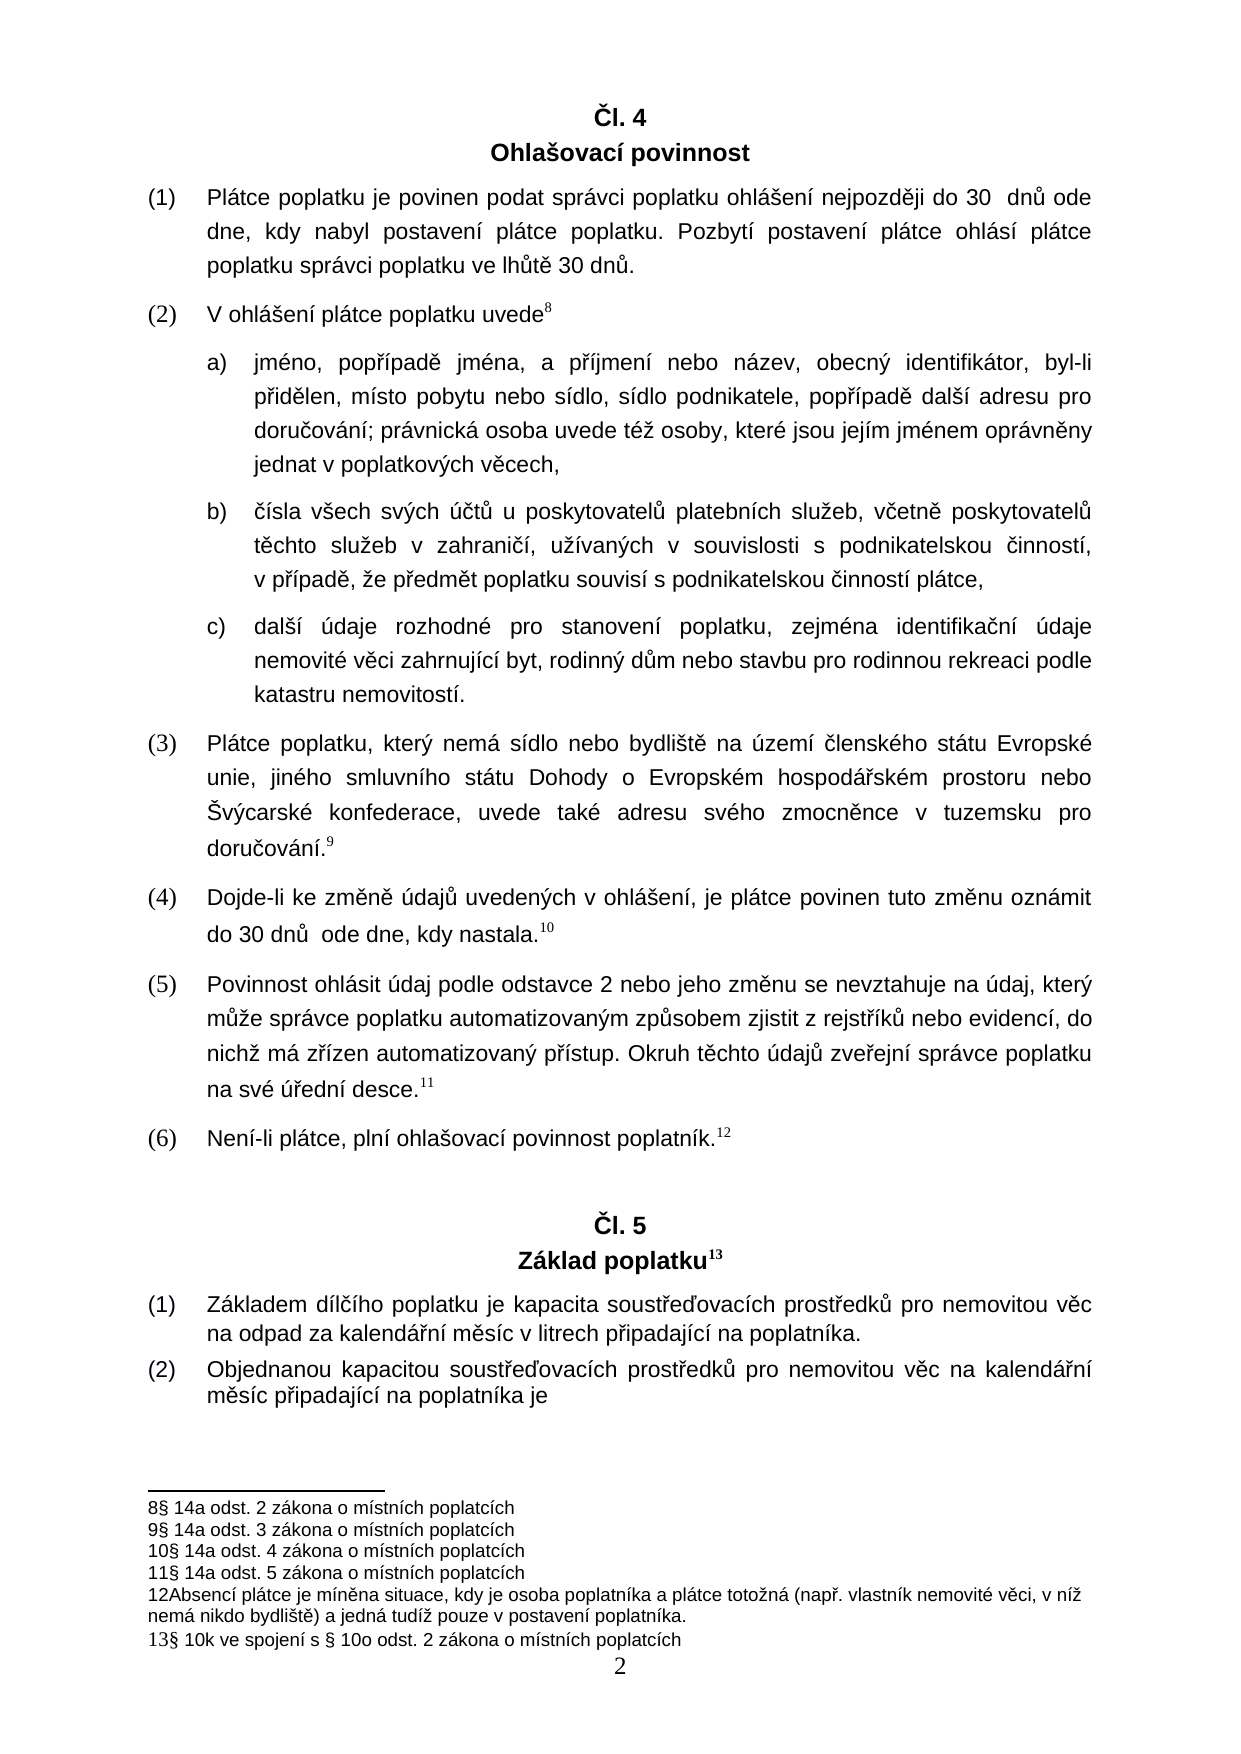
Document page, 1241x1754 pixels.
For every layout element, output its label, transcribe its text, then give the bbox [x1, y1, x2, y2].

list § 14a odst. 5 zákona o místních poplatcích [148, 1562, 1093, 1583]
list § 14a odst. 4 zákona o místních poplatcích [148, 1540, 1093, 1562]
list Objednanou kapacitou soustřeďovacích prostředků pro nemovitou věc na kalendářní měsíc připadající na poplatníka je [148, 1356, 1093, 1408]
list Plátce poplatku je povinen podat správci poplatku ohlášení nejpozději do 30 dnů ode dne, kdy nabyl postavení plátce poplatku. Pozbytí postavení plátce ohlásí plátce poplatku správci poplatku ve lhůtě 30 dnů. [148, 184, 1093, 278]
list § 14a odst. 2 zákona o místních poplatcích [148, 1497, 1093, 1519]
text Čl. 4 [148, 103, 1093, 132]
list jméno, popřípadě jména, a příjmení nebo název, obecný identifikátor, byl-li přidělen, místo pobytu nebo sídlo, sídlo podnikatele, popřípadě další adresu pro doručování; právnická osoba uvede též osoby, které jsou jejím jménem oprávněny jednat v poplatkových věcech, [207, 349, 1093, 477]
list Absencí plátce je míněna situace, kdy je osoba poplatníka a plátce totožná (např. vlastník nemovité věci, v níž nemá nikdo bydliště) a jedná tudíž pouze v postavení poplatníka. [148, 1583, 1093, 1626]
list čísla všech svých účtů u poskytovatelů platebních služeb, včetně poskytovatelů těchto služeb v zahraničí, užívaných v souvislosti s podnikatelskou činností, v případě, že předmět poplatku souvisí s podnikatelskou činností plátce, [207, 498, 1093, 592]
list § 14a odst. 3 zákona o místních poplatcích [148, 1519, 1093, 1540]
list Plátce poplatku, který nemá sídlo nebo bydliště na území členského státu Evropské unie, jiného smluvního státu Dohody o Evropském hospodářském prostoru nebo Švýcarské konfederace, uvede také adresu svého zmocněnce v tuzemsku pro doručování. [148, 728, 1093, 861]
text § 10k ve spojení s § 10o odst. 2 zákona o místních poplatcích [148, 1626, 1093, 1651]
list V ohlášení plátce poplatku uvede [148, 299, 1093, 328]
text Čl. 5 [148, 1211, 1093, 1239]
list další údaje rozhodné pro stanovení poplatku, zejména identifikační údaje nemovité věci zahrnující byt, rodinný dům nebo stavbu pro rodinnou rekreaci podle katastru nemovitostí. [207, 613, 1093, 707]
list Povinnost ohlásit údaj podle odstavce 2 nebo jeho změnu se nevztahuje na údaj, který může správce poplatku automatizovaným způsobem zjistit z rejstříků nebo evidencí, do nichž má zřízen automatizovaný přístup. Okruh těchto údajů zveřejní správce poplatku na své úřední desce. [148, 969, 1093, 1102]
list Není-li plátce, plní ohlašovací povinnost poplatník. [148, 1123, 1093, 1152]
text Základ poplatku [148, 1246, 1093, 1275]
text Ohlašovací povinnost [148, 138, 1093, 167]
list Dojde-li ke změně údajů uvedených v ohlášení, je plátce povinen tuto změnu oznámit do 30 dnů ode dne, kdy nastala. [148, 882, 1093, 948]
list Základem dílčího poplatku je kapacita soustřeďovacích prostředků pro nemovitou věc na odpad za kalendářní měsíc v litrech připadající na poplatníka. [148, 1291, 1093, 1347]
